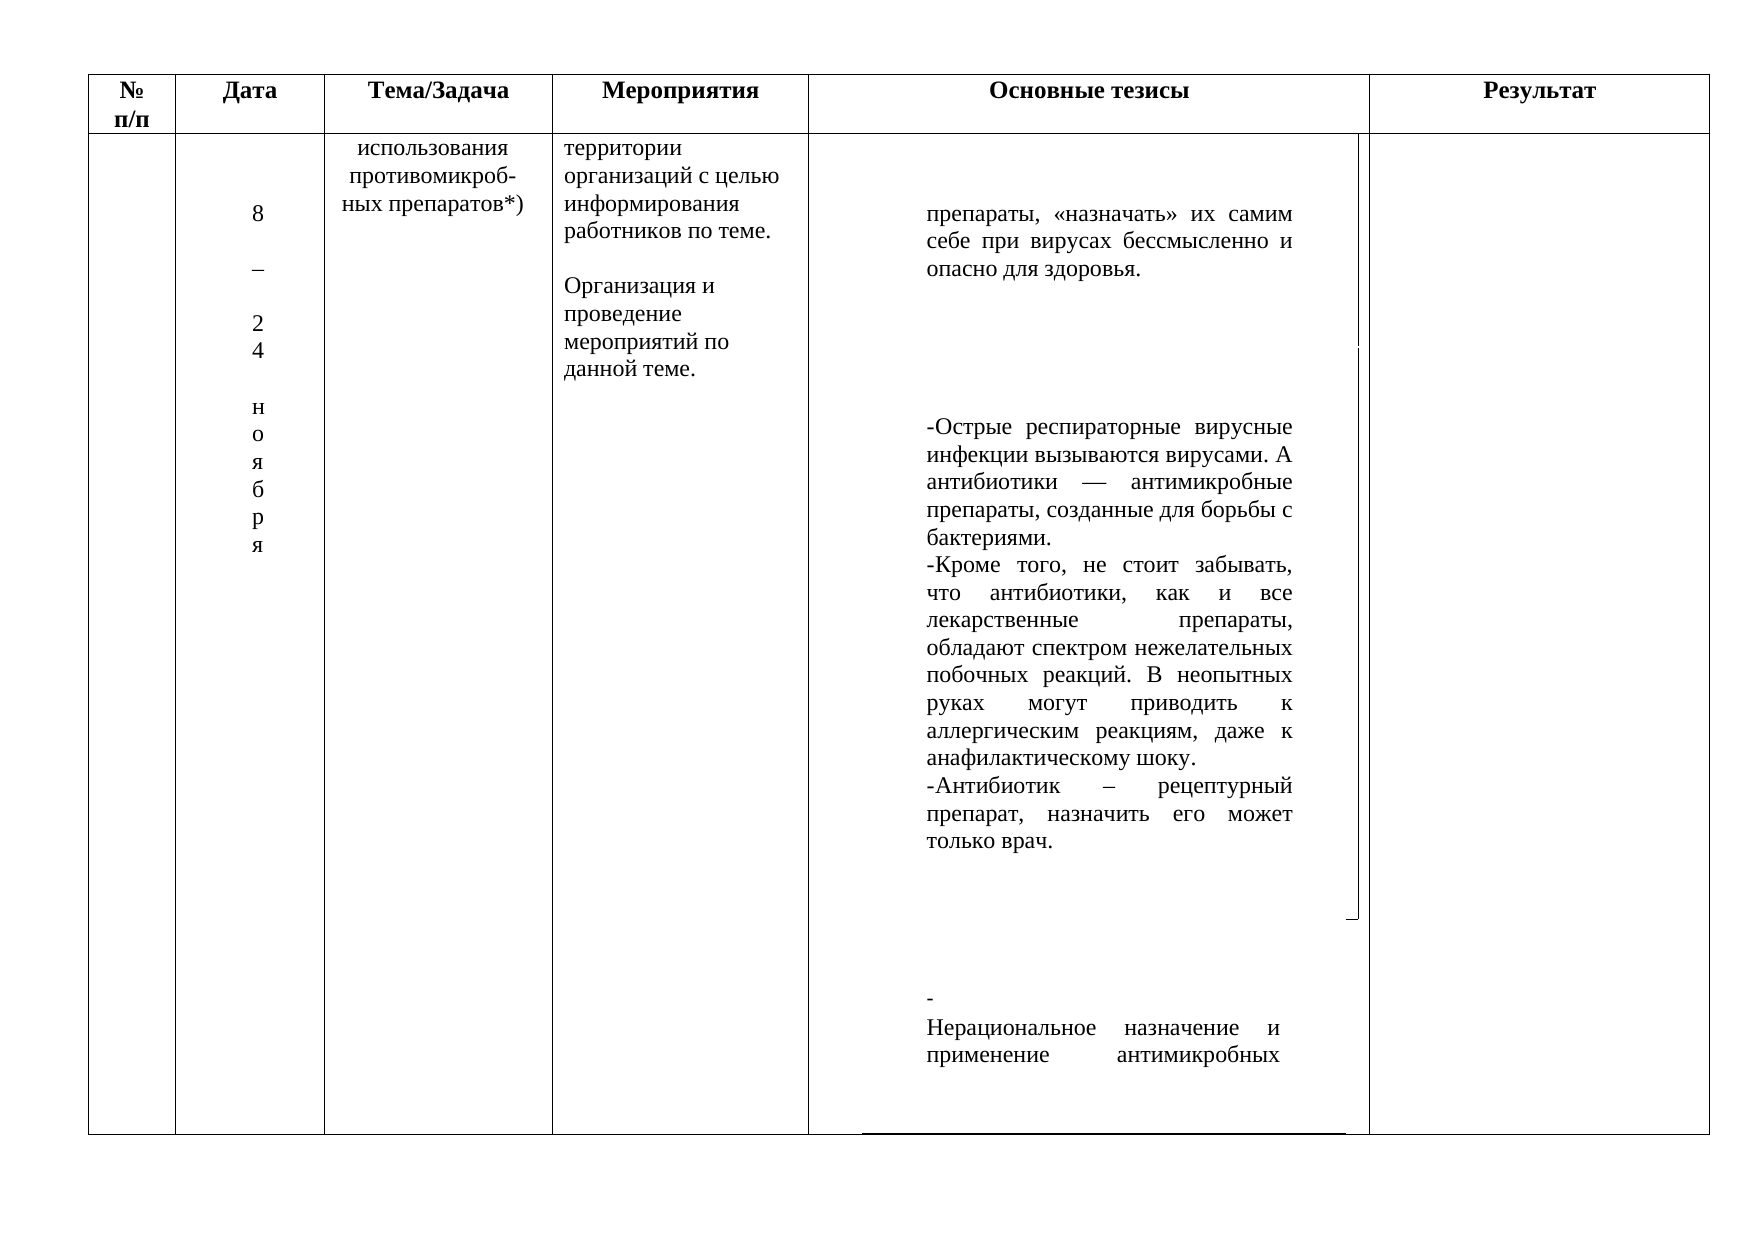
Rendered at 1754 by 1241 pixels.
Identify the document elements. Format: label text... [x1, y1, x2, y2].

table_cell [809, 134, 861, 1133]
table_cell препараты, «назначать» их самим себе при вирусах бессмысленно и опасно для здоровья. [825, 135, 1357, 346]
table_header № п/п [89, 75, 175, 132]
table_cell территории организаций с целью информирования работников по теме. Организация и проведение мероприятий по данной теме. [553, 134, 808, 1133]
table_cell использования противомикроб-ных препаратов*) [325, 134, 552, 1133]
table_cell [89, 134, 175, 1133]
table_header Тема/Задача [325, 75, 552, 132]
table_cell [1346, 134, 1369, 1133]
table_header Результат [1370, 75, 1709, 132]
table_cell Нерациональное назначение и применение антимикробных [862, 920, 1345, 1132]
table_cell [1370, 134, 1709, 1133]
table_header Дата [176, 75, 324, 132]
table_header Мероприятия [553, 75, 808, 132]
table_cell Острые респираторные вирусные инфекции вызываются вирусами. А антибиотики — антимикробные препараты, созданные для борьбы с бактериями. Кроме того, не стоит забывать, что антибиотики, как и все лекарственные препараты, обладают спектром нежелательных побочных реакций. В неопытных руках могут приводить к аллергическим реакциям, даже к анафилактическому шоку. Антибиотик – рецептурный препарат, назначить его может только врач. [862, 348, 1357, 918]
table_cell 8 – 24 ноября [176, 134, 324, 1133]
table_header Основные тезисы [809, 75, 1369, 132]
